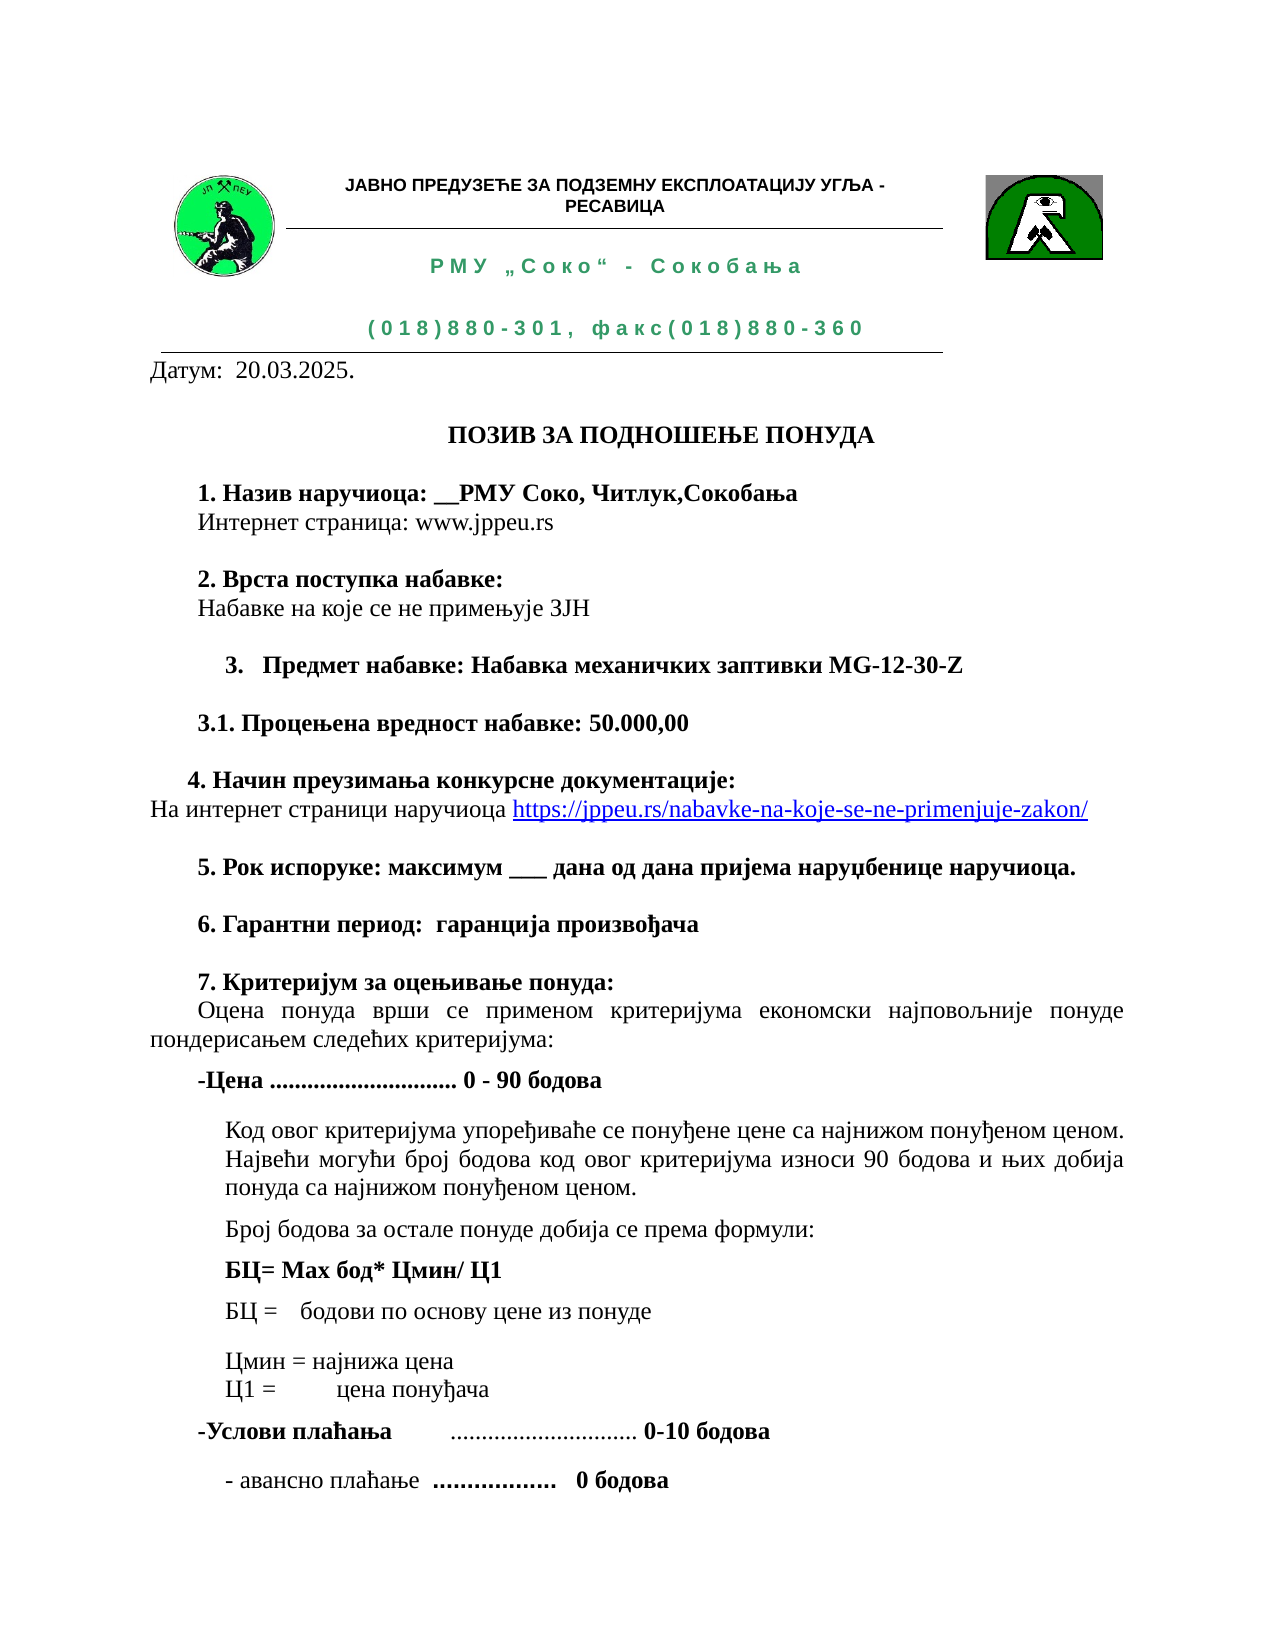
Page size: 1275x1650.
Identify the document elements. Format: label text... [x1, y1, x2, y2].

text Набавке на које се не примењује ЗЈН [150, 593, 1125, 622]
text Ц1 = цена понуђача [225, 1374, 1125, 1403]
text На интернет страници наручиоца https://jppeu.rs/nabavke-na-koje-se-ne-primenjuje-zakon/ [150, 794, 1125, 823]
text -Цена .............................. 0 - 90 бодова [150, 1065, 1125, 1094]
text 4. Начин преузимања конкурсне документације: [150, 765, 1125, 794]
text 5. Рок испоруке: максимум ___ дана од дана пријема наруџбенице наручиоца. [150, 852, 1125, 880]
text Код овог критеријума упоређиваће се понуђене цене са најнижом понуђеном ценом. Највећи могући број бодова код овог критеријума износи 90 бодова и њих добија понуда са најнижом понуђеном ценом. [225, 1115, 1125, 1201]
picture [173, 175, 275, 277]
text Цмин = најнижа цена [225, 1346, 1125, 1374]
text Датум: 20.03.2025. [150, 353, 1125, 384]
text Интернет страница: www.jppeu.rs [150, 507, 1125, 535]
text 7. Критеријум за оцењивање понуда: [150, 967, 1125, 995]
text ПОЗИВ ЗА ПОДНОШЕЊЕ ПОНУДА [150, 420, 1125, 449]
text Број бодова за остале понуде добија се према формули: [225, 1214, 1125, 1242]
text 6. Гарантни период: гаранција произвођача [150, 909, 1125, 938]
text 3.1. Процењена вредност набавке: 50.000,00 [150, 708, 1125, 737]
text - авансно плаћање .................. 0 бодова [225, 1465, 1125, 1494]
picture [985, 175, 1103, 260]
table_header [161, 150, 286, 352]
text 2. Врста поступка набавке: [150, 564, 1125, 593]
text -Услови плаћања .............................. 0-10 бодова [150, 1416, 1125, 1444]
table_header ЈАВНО ПРЕДУЗЕЋЕ ЗА ПОДЗЕМНУ ЕКСПЛОАТАЦИЈУ УГЉА - РЕСАВИЦА [286, 150, 943, 228]
table_cell РМУ „Соко“ - Сокобања (018)880-301, факс(018)880-360 [286, 229, 943, 352]
text 1. Назив наручиоца: __РМУ Соко, Читлук,Сокобања [150, 478, 1125, 507]
text БЦ= Маx бод* Цмин/ Ц1 [225, 1255, 1125, 1284]
table_header [943, 150, 1145, 352]
list Предмет набавке: Набавка механичких заптивки MG-12-30-Z [225, 650, 1125, 679]
text БЦ = бодови по основу цене из понуде [225, 1296, 1125, 1325]
text Оцена понуда врши се применом критеријума економски најповољније понуде пондерисањем следећих критеријума: [150, 995, 1125, 1053]
